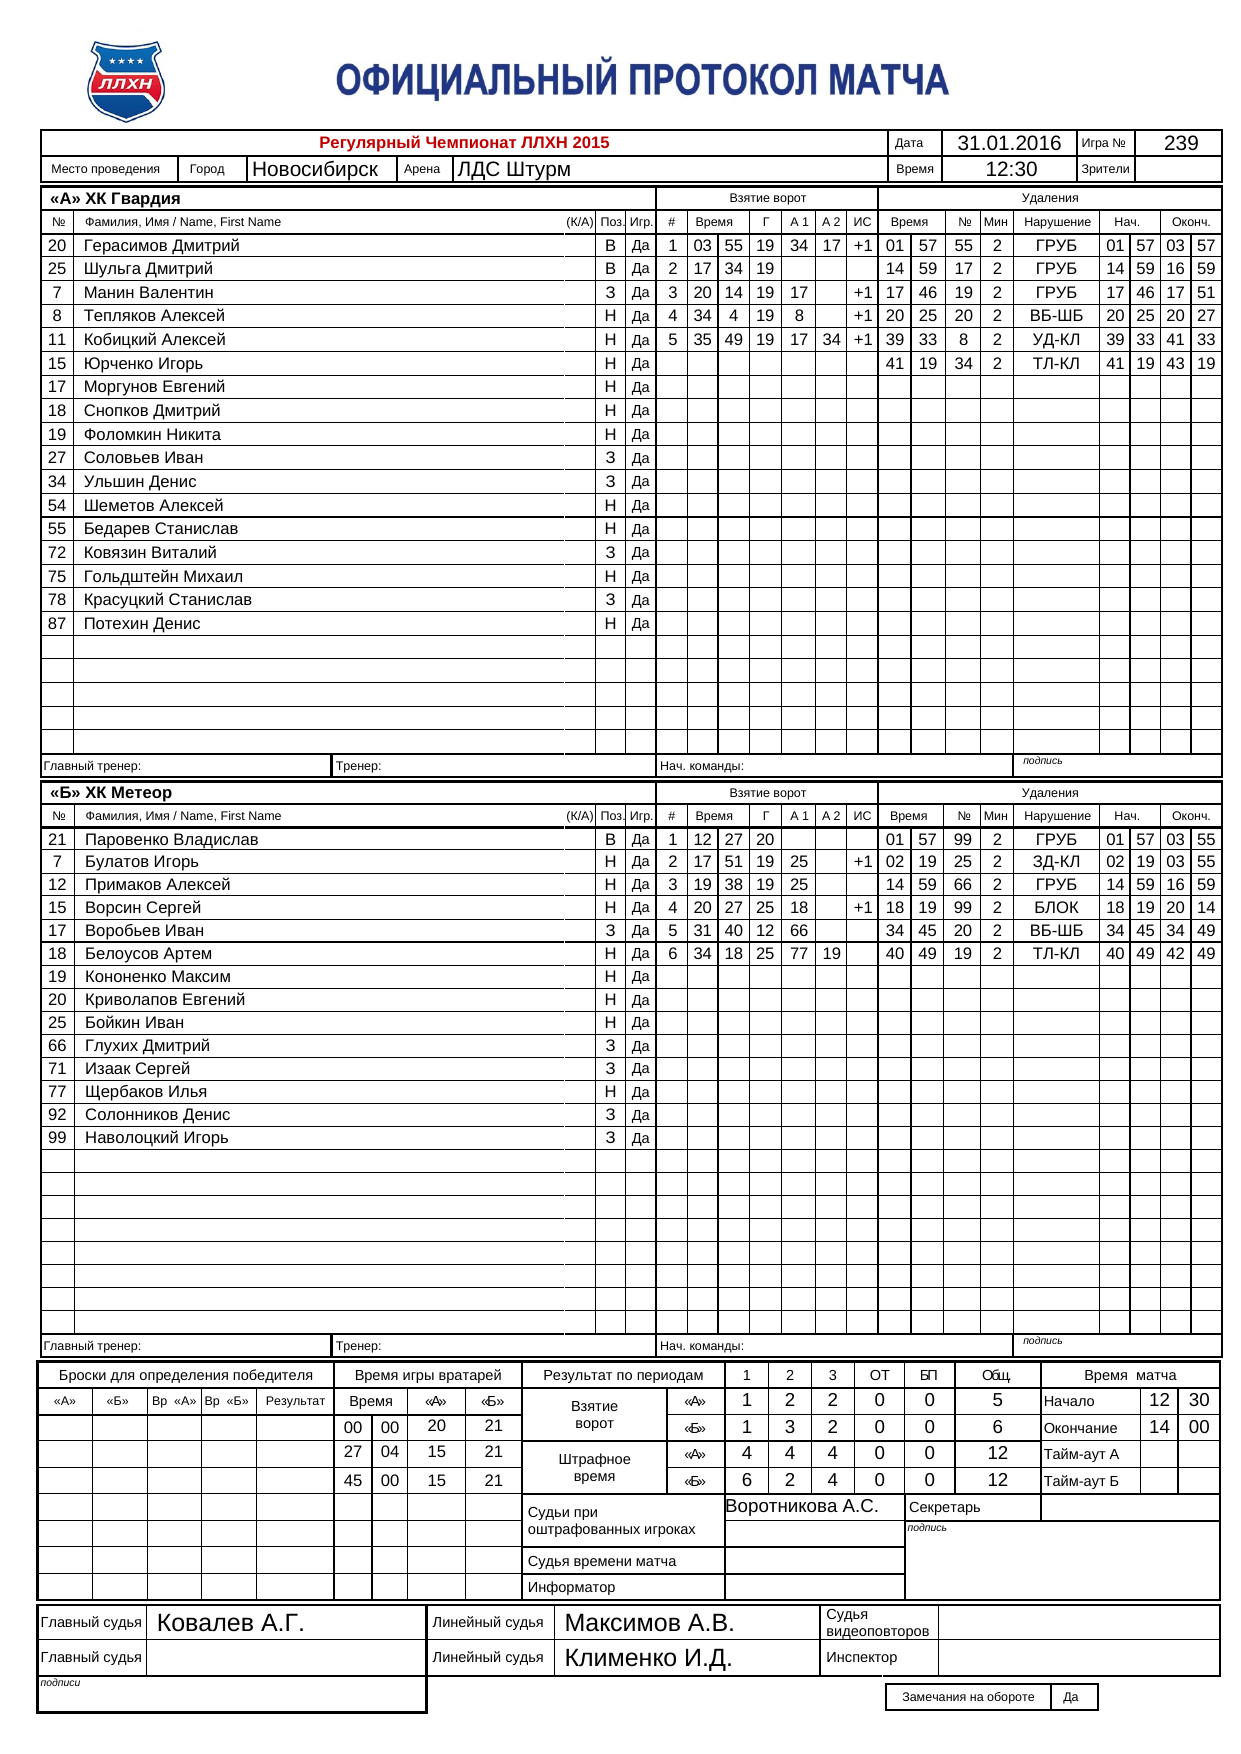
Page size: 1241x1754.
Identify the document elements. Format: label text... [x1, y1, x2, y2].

table_cell [657, 1242, 687, 1264]
table_cell [1161, 376, 1190, 398]
table_header Регулярный Чемпионат ЛЛХН 2015 [42, 131, 887, 155]
table_cell [1014, 494, 1099, 516]
table_cell [912, 1012, 943, 1033]
table_cell 19 [750, 281, 781, 303]
table_header 2 [769, 1363, 811, 1387]
table_cell 01 [879, 829, 910, 849]
table_cell [944, 1311, 980, 1333]
table_cell [688, 1242, 717, 1264]
table_cell [879, 565, 910, 587]
table_cell [816, 1035, 846, 1057]
table_cell Ульшин Денис [74, 470, 564, 493]
table_cell [565, 1173, 595, 1195]
table_cell [1192, 1265, 1221, 1287]
table_cell [946, 423, 980, 445]
table_cell ИС [847, 211, 877, 233]
table_cell Оконч. [1161, 211, 1221, 233]
table_header Замечания на обороте [887, 1685, 1050, 1709]
table_cell ГРУБ [1014, 281, 1099, 303]
table_cell [879, 1173, 910, 1195]
table_cell [816, 1288, 846, 1310]
table_cell «Б» [93, 1389, 147, 1413]
table_cell [816, 565, 846, 587]
table_cell [1100, 470, 1129, 493]
table_cell [1014, 1035, 1099, 1057]
table_cell [912, 1196, 943, 1218]
table_cell [944, 1196, 980, 1218]
table_cell 02 [1100, 850, 1129, 872]
table_cell [847, 352, 877, 374]
table_cell [750, 1219, 781, 1241]
table_cell [688, 565, 717, 587]
table_cell [782, 470, 815, 493]
table_cell [847, 636, 877, 658]
table_cell [257, 1547, 333, 1573]
table_cell 20 [688, 896, 717, 918]
table_cell [1131, 376, 1160, 398]
table_cell [1100, 707, 1129, 729]
table_cell [42, 1219, 74, 1241]
table_cell [847, 494, 877, 516]
table_cell [944, 1104, 980, 1126]
table_cell 33 [912, 328, 945, 351]
table_cell 2 [812, 1389, 854, 1413]
table_cell [981, 1012, 1013, 1033]
table_cell [750, 423, 781, 445]
table_cell 18 [1100, 896, 1129, 918]
table_cell [1161, 707, 1190, 729]
table_cell [944, 1058, 980, 1079]
table_cell [202, 1494, 256, 1520]
table_header 31.01.2016 [943, 131, 1076, 155]
table_cell Линейный судья [428, 1606, 554, 1639]
table_cell [879, 1288, 910, 1310]
table_cell 15 [408, 1468, 465, 1493]
table_cell [373, 1521, 407, 1546]
table_cell [782, 1127, 815, 1149]
table_cell З [596, 920, 625, 941]
table_cell [719, 1081, 749, 1103]
table_cell [944, 1242, 980, 1264]
table_cell [657, 494, 687, 516]
table_cell А 1 [782, 211, 815, 233]
table_cell [1131, 1265, 1160, 1287]
table_cell [750, 730, 781, 753]
table_cell [1192, 588, 1221, 611]
table_cell [782, 565, 815, 587]
table_cell [847, 1081, 877, 1103]
table_cell [657, 565, 687, 587]
table_cell Да [626, 399, 655, 422]
table_cell [912, 376, 945, 398]
table_cell [879, 1219, 910, 1241]
table_cell [944, 1081, 980, 1103]
table_cell 57 [912, 235, 945, 256]
table_cell +1 [847, 896, 877, 918]
table_cell [373, 1494, 407, 1520]
table_cell [944, 1012, 980, 1033]
table_cell «Б» [668, 1415, 724, 1440]
table_cell Г [750, 805, 781, 826]
table_cell [42, 1288, 74, 1310]
table_cell [626, 683, 655, 706]
table_cell [1014, 1081, 1099, 1103]
table_cell Паровенко Владислав [75, 829, 564, 849]
table_cell [626, 1173, 655, 1195]
table_cell Н [596, 1081, 625, 1103]
table_cell [1100, 565, 1129, 587]
table_cell [847, 541, 877, 564]
table_cell [879, 494, 910, 516]
table_cell [565, 352, 595, 374]
table_cell 19 [42, 423, 73, 445]
table_cell [946, 659, 980, 682]
table_cell Криволапов Евгений [75, 989, 564, 1011]
table_cell [1141, 1441, 1177, 1467]
table_cell Снопков Дмитрий [74, 399, 564, 422]
table_cell Воробьев Иван [75, 920, 564, 941]
table_cell ВБ-ШБ [1014, 305, 1099, 327]
table_cell [1100, 1265, 1129, 1287]
table_cell [657, 612, 687, 634]
table_cell [565, 636, 595, 658]
table_cell [1100, 1127, 1129, 1149]
table_cell [596, 1150, 625, 1172]
table_cell Белоусов Артем [75, 943, 564, 964]
table_cell [719, 707, 749, 729]
table_cell [847, 376, 877, 398]
table_cell [847, 966, 877, 987]
table_cell 19 [750, 305, 781, 327]
table_cell [912, 1150, 943, 1172]
table_header БП [905, 1363, 954, 1387]
table_cell Клименко И.Д. [555, 1640, 819, 1675]
table_cell Нарушение [1014, 211, 1099, 233]
table_cell [726, 1548, 904, 1573]
table_cell 2 [981, 874, 1013, 895]
table_cell [565, 874, 595, 895]
table_cell 34 [1161, 920, 1190, 941]
table_cell [981, 966, 1013, 987]
table_cell [981, 470, 1013, 493]
table_cell Фамилия, Имя / Name, First Name [74, 211, 565, 233]
table_cell [688, 989, 717, 1011]
table_cell [847, 874, 877, 895]
table_header Общ. [956, 1363, 1040, 1387]
table_cell [688, 1035, 717, 1057]
table_cell [750, 1196, 781, 1218]
table_cell [1161, 1104, 1190, 1126]
table_cell [39, 1547, 92, 1573]
table_cell Время [879, 805, 943, 826]
table_cell 0 [855, 1415, 904, 1440]
table_cell [912, 1035, 943, 1057]
table_cell ГРУБ [1014, 235, 1099, 256]
table_cell [1192, 1058, 1221, 1079]
table_cell [1100, 966, 1129, 987]
table_cell [1014, 659, 1099, 682]
table_cell [981, 399, 1013, 422]
table_cell [750, 1035, 781, 1057]
table_cell 21 [42, 829, 74, 849]
table_cell [782, 1219, 815, 1241]
table_cell Да [626, 1035, 655, 1057]
table_cell В [596, 829, 625, 849]
table_cell Город [179, 157, 246, 181]
table_cell [1014, 1288, 1099, 1310]
table_cell [657, 989, 687, 1011]
table_cell 25 [42, 1012, 74, 1033]
table_cell 18 [719, 943, 749, 964]
table_cell 25 [750, 943, 781, 964]
table_cell 8 [946, 328, 980, 351]
table_cell 17 [688, 850, 717, 872]
table_cell [912, 659, 945, 682]
table_cell 3 [769, 1415, 811, 1440]
table_cell 33 [1192, 328, 1221, 351]
table_cell Да [626, 1104, 655, 1126]
table_cell [750, 1081, 781, 1103]
table_cell Да [626, 896, 655, 918]
table_cell Максимов А.В. [555, 1606, 819, 1639]
table_cell [335, 1547, 371, 1573]
table_cell [688, 1265, 717, 1287]
table_cell [657, 1081, 687, 1103]
table_cell [565, 1196, 595, 1218]
table_cell [719, 352, 749, 374]
table_cell [75, 1288, 564, 1310]
table_cell [750, 565, 781, 587]
table_cell 19 [1131, 850, 1160, 872]
table_cell [565, 257, 595, 280]
table_cell [688, 399, 717, 422]
table_cell [565, 541, 595, 564]
table_cell [944, 1173, 980, 1195]
table_cell 7 [42, 850, 74, 872]
table_cell [657, 1288, 687, 1310]
table_cell 4 [719, 305, 749, 327]
table_cell [782, 588, 815, 611]
table_cell [408, 1574, 465, 1599]
table_cell [1014, 1196, 1099, 1218]
table_cell [1131, 1058, 1160, 1079]
table_cell [879, 683, 910, 706]
table_cell [1179, 1468, 1219, 1493]
table_cell [1192, 541, 1221, 564]
table_cell Г [750, 211, 781, 233]
table_cell 31 [688, 920, 717, 941]
table_cell 19 [688, 874, 717, 895]
table_cell Юрченко Игорь [74, 352, 564, 374]
table_cell Бедарев Станислав [74, 518, 564, 540]
table_cell Н [596, 989, 625, 1011]
table_cell [1161, 1196, 1190, 1218]
table_cell 19 [42, 966, 74, 987]
table_cell [565, 683, 595, 706]
table_cell [879, 730, 910, 753]
table_cell [1014, 376, 1099, 398]
table_cell [847, 920, 877, 941]
table_cell 12 [750, 920, 781, 941]
table_cell [782, 352, 815, 374]
table_cell [1100, 1196, 1129, 1218]
table_cell Соловьев Иван [74, 446, 564, 469]
table_cell [1100, 1150, 1129, 1172]
table_cell 2 [812, 1415, 854, 1440]
table_cell [565, 235, 595, 256]
table_cell [912, 588, 945, 611]
table_cell «А» [668, 1389, 724, 1413]
table_cell [1192, 565, 1221, 587]
table_cell 6 [657, 943, 687, 964]
table_cell [42, 659, 73, 682]
table_cell Вр «Б» [202, 1389, 256, 1413]
table_cell 4 [812, 1468, 854, 1493]
table_cell [726, 1521, 904, 1546]
table_cell [626, 659, 655, 682]
table_cell [1131, 1012, 1160, 1033]
table_cell 42 [1161, 943, 1190, 964]
table_cell [981, 1219, 1013, 1241]
table_cell [879, 1127, 910, 1149]
table_cell [879, 470, 910, 493]
table_cell [879, 707, 910, 729]
table_cell [688, 1173, 717, 1195]
table_cell 18 [879, 896, 910, 918]
table_cell Гольдштейн Михаил [74, 565, 564, 587]
table_cell [1192, 1173, 1221, 1195]
table_cell [74, 683, 564, 706]
table_cell [750, 588, 781, 611]
table_cell [408, 1547, 465, 1573]
table_cell [719, 1035, 749, 1057]
table_cell [879, 1104, 910, 1126]
table_cell [782, 446, 815, 469]
table_cell [719, 1104, 749, 1126]
table_cell Да [626, 423, 655, 445]
table_cell Да [626, 1127, 655, 1149]
table_cell [816, 829, 846, 849]
table_cell [981, 1173, 1013, 1195]
table_cell ВБ-ШБ [1014, 920, 1099, 941]
table_cell [39, 1574, 92, 1599]
table_cell 14 [1141, 1415, 1177, 1440]
table_cell [1100, 989, 1129, 1011]
table_cell [657, 1127, 687, 1149]
table_cell [74, 636, 564, 658]
table_cell [1014, 399, 1099, 422]
table_cell [782, 1173, 815, 1195]
table_cell 03 [1161, 235, 1190, 256]
table_cell [39, 1416, 92, 1440]
table_cell Потехин Денис [74, 612, 564, 634]
table_cell [1100, 659, 1129, 682]
table_cell [981, 588, 1013, 611]
table_cell [565, 1150, 595, 1172]
table_cell Да [626, 281, 655, 303]
table_cell [565, 612, 595, 634]
table_cell [657, 518, 687, 540]
table_cell [879, 423, 910, 445]
table_cell [816, 1127, 846, 1149]
table_cell Поз. [596, 805, 625, 826]
table_cell 02 [879, 850, 910, 872]
table_cell 4 [769, 1442, 811, 1467]
table_cell Наволоцкий Игорь [75, 1127, 564, 1149]
table_cell [1100, 1288, 1129, 1310]
table_cell [847, 1265, 877, 1287]
table_cell [847, 943, 877, 964]
table_cell [626, 1219, 655, 1241]
table_cell [93, 1521, 147, 1546]
table_cell подпись [1014, 755, 1221, 776]
table_cell [1100, 494, 1129, 516]
table_cell [408, 1494, 465, 1520]
table_cell [1131, 966, 1160, 987]
table_cell [202, 1441, 256, 1467]
table_cell [1131, 1150, 1160, 1172]
table_cell [782, 1288, 815, 1310]
table_cell 2 [981, 305, 1013, 327]
table_cell [202, 1416, 256, 1440]
table_cell [1161, 1035, 1190, 1057]
table_cell [257, 1494, 333, 1520]
table_cell [847, 1035, 877, 1057]
table_cell [596, 1311, 625, 1333]
table_cell [719, 1127, 749, 1149]
table_cell [1014, 565, 1099, 587]
table_cell [42, 707, 73, 729]
table_cell [1161, 966, 1190, 987]
table_cell 17 [1100, 281, 1129, 303]
table_cell [782, 612, 815, 634]
table_cell [944, 1288, 980, 1310]
table_cell [946, 612, 980, 634]
table_cell 34 [719, 257, 749, 280]
table_cell [782, 423, 815, 445]
table_cell 77 [782, 943, 815, 964]
table_cell З [596, 1058, 625, 1079]
table_cell [879, 1058, 910, 1079]
table_cell 21 [466, 1416, 521, 1440]
table_cell [782, 494, 815, 516]
table_cell [750, 376, 781, 398]
table_cell [946, 376, 980, 398]
table_cell [750, 1311, 781, 1333]
table_cell # [657, 805, 687, 826]
table_cell [1192, 1104, 1221, 1126]
table_cell [847, 423, 877, 445]
table_cell [1131, 659, 1160, 682]
table_cell Н [596, 874, 625, 895]
table_cell 2 [981, 896, 1013, 918]
table_cell 99 [42, 1127, 74, 1149]
table_cell [750, 1265, 781, 1287]
table_cell [657, 1219, 687, 1241]
table_cell 1 [726, 1389, 768, 1413]
table_cell 59 [1192, 257, 1221, 280]
table_cell [719, 1150, 749, 1172]
table_cell Н [596, 565, 625, 587]
table_cell [726, 1575, 904, 1599]
table_cell [912, 399, 945, 422]
table_header «Б» ХК Метеор [42, 783, 655, 803]
table_cell 25 [782, 850, 815, 872]
table_cell 55 [1192, 829, 1221, 849]
table_cell [816, 446, 846, 469]
table_header Взятие ворот [657, 188, 877, 209]
table_cell [719, 683, 749, 706]
table_cell 0 [905, 1389, 954, 1413]
table_cell [879, 1265, 910, 1287]
table_cell 5 [956, 1389, 1040, 1413]
table_cell [657, 683, 687, 706]
table_cell З [596, 588, 625, 611]
table_cell [657, 1150, 687, 1172]
table_cell А 1 [782, 805, 815, 826]
table_cell 2 [981, 850, 1013, 872]
table_cell 41 [879, 352, 910, 374]
table_cell [688, 659, 717, 682]
table_cell 2 [981, 829, 1013, 849]
table_cell [93, 1468, 147, 1493]
table_cell [816, 541, 846, 564]
table_cell 34 [688, 305, 717, 327]
table_cell Главный судья [39, 1606, 146, 1639]
table_cell Главный судья [39, 1640, 146, 1675]
table_cell [816, 730, 846, 753]
table_cell 0 [905, 1415, 954, 1440]
table_cell Да [626, 470, 655, 493]
table_cell (К/А) [565, 805, 595, 826]
table_cell [408, 1521, 465, 1546]
table_cell № [42, 805, 74, 826]
table_cell [912, 423, 945, 445]
table_cell [946, 636, 980, 658]
table_cell [1100, 518, 1129, 540]
table_cell 39 [879, 328, 910, 351]
table_cell 19 [912, 896, 943, 918]
table_cell Да [626, 612, 655, 634]
table_cell [782, 399, 815, 422]
table_cell [657, 730, 687, 753]
table_cell [1161, 1173, 1190, 1195]
table_cell [565, 1012, 595, 1033]
table_cell [657, 636, 687, 658]
table_cell [719, 423, 749, 445]
table_header Время игры вратарей [335, 1363, 521, 1387]
table_cell [335, 1494, 371, 1520]
table_cell 2 [981, 235, 1013, 256]
table_cell [1192, 446, 1221, 469]
table_cell [750, 470, 781, 493]
table_cell 51 [1192, 281, 1221, 303]
table_cell [847, 659, 877, 682]
table_cell [847, 1196, 877, 1218]
table_cell [1192, 1288, 1221, 1310]
table_cell [782, 966, 815, 987]
table_cell [688, 730, 717, 753]
table_cell [1014, 1173, 1099, 1195]
table_cell Время [335, 1389, 407, 1413]
table_cell «Б » [466, 1389, 521, 1413]
table_cell З [596, 1127, 625, 1149]
table_cell [912, 541, 945, 564]
table_cell [148, 1494, 201, 1520]
table_cell 18 [782, 896, 815, 918]
table_cell [816, 518, 846, 540]
table_cell Н [596, 850, 625, 872]
table_cell [1131, 470, 1160, 493]
table_cell [565, 399, 595, 422]
table_cell [750, 1173, 781, 1195]
table_cell 0 [905, 1468, 954, 1493]
table_cell [1014, 1104, 1099, 1126]
table_cell 46 [1131, 281, 1160, 303]
table_cell Новосибирск [248, 157, 396, 181]
table_cell 99 [944, 829, 980, 849]
table_cell ТЛ-КЛ [1014, 943, 1099, 964]
table_header Броски для определения победителя [39, 1363, 333, 1387]
table_cell Тренер: [333, 1335, 655, 1356]
table_cell [816, 1242, 846, 1264]
table_cell [1014, 1311, 1099, 1333]
table_cell [1100, 1104, 1129, 1126]
table_cell [148, 1416, 201, 1440]
table_cell 57 [1131, 235, 1160, 256]
table_cell Время [688, 211, 749, 233]
table_cell [816, 257, 846, 280]
table_cell [657, 446, 687, 469]
table_cell 21 [466, 1468, 521, 1493]
table_cell [1014, 1265, 1099, 1287]
table_cell [1100, 1173, 1129, 1195]
table_cell Тепляков Алексей [74, 305, 564, 327]
table_cell [565, 470, 595, 493]
table_cell [257, 1468, 333, 1493]
table_cell [688, 1081, 717, 1103]
table_cell Воротникова А.С. [726, 1495, 904, 1520]
table_cell Да [626, 850, 655, 872]
table_cell [782, 1196, 815, 1218]
table_cell [1161, 423, 1190, 445]
table_cell Н [596, 896, 625, 918]
table_cell [148, 1468, 201, 1493]
table_cell [847, 1012, 877, 1033]
table_cell [750, 494, 781, 516]
table_cell [1131, 989, 1160, 1011]
table_cell [688, 1311, 717, 1333]
table_cell [816, 1173, 846, 1195]
table_cell В [596, 235, 625, 256]
table_cell Да [626, 541, 655, 564]
table_cell 2 [981, 920, 1013, 941]
table_cell [1100, 612, 1129, 634]
table_cell 8 [42, 305, 73, 327]
table_cell [750, 518, 781, 540]
table_cell [39, 1468, 92, 1493]
table_cell подпись [1014, 1335, 1221, 1356]
table_cell [565, 518, 595, 540]
table_cell [596, 1265, 625, 1287]
table_cell [565, 1288, 595, 1310]
table_cell [657, 541, 687, 564]
table_cell [373, 1574, 407, 1599]
table_cell 20 [688, 281, 717, 303]
table_cell Судьи при оштрафованных игроках [523, 1495, 724, 1546]
table_cell [912, 989, 943, 1011]
table_cell [565, 1081, 595, 1103]
table_cell [816, 1196, 846, 1218]
table_cell [847, 989, 877, 1011]
table_cell +1 [847, 328, 877, 351]
table_cell [719, 541, 749, 564]
table_cell [782, 541, 815, 564]
table_cell [750, 541, 781, 564]
table_cell [944, 989, 980, 1011]
table_cell [816, 850, 846, 872]
table_cell [816, 989, 846, 1011]
table_cell [782, 989, 815, 1011]
table_cell [719, 1173, 749, 1195]
table_cell [912, 1173, 943, 1195]
table_cell 38 [719, 874, 749, 895]
table_cell Да [626, 446, 655, 469]
table_cell 17 [879, 281, 910, 303]
table_cell [946, 518, 980, 540]
table_cell [946, 707, 980, 729]
table_cell [944, 1219, 980, 1241]
table_cell 15 [408, 1441, 465, 1467]
table_cell [657, 376, 687, 398]
table_cell Н [596, 518, 625, 540]
table_cell 46 [912, 281, 945, 303]
table_cell 4 [657, 305, 687, 327]
table_cell 3 [657, 874, 687, 895]
table_cell [657, 399, 687, 422]
table_cell [1131, 636, 1160, 658]
table_cell [782, 376, 815, 398]
table_cell [719, 1012, 749, 1033]
table_cell [946, 541, 980, 564]
table_cell [912, 1265, 943, 1287]
table_cell 55 [1192, 850, 1221, 872]
table_cell З [596, 470, 625, 493]
table_cell 19 [946, 281, 980, 303]
table_cell [1131, 1104, 1160, 1126]
table_cell [688, 423, 717, 445]
table_cell [565, 920, 595, 941]
table_header Дата [889, 131, 941, 155]
table_cell 0 [855, 1442, 904, 1467]
table_cell [1014, 1219, 1099, 1241]
table_cell [782, 1058, 815, 1079]
table_header 1 [726, 1363, 768, 1387]
table_cell [1100, 1035, 1129, 1057]
table_cell Н [596, 494, 625, 516]
table_cell [1192, 423, 1221, 445]
table_cell 25 [782, 874, 815, 895]
table_cell [1100, 1012, 1129, 1033]
table_cell 20 [944, 920, 980, 941]
table_cell [257, 1574, 333, 1599]
table_cell 4 [812, 1442, 854, 1467]
table_cell [816, 423, 846, 445]
table_cell [596, 1173, 625, 1195]
table_cell Моргунов Евгений [74, 376, 564, 398]
table_cell [912, 966, 943, 987]
table_cell [719, 588, 749, 611]
table_cell 1 [657, 829, 687, 849]
table_cell Нач. [1100, 211, 1160, 233]
table_cell [1014, 707, 1099, 729]
table_cell [719, 1058, 749, 1079]
table_cell Судья видеоповторов [821, 1606, 938, 1639]
table_cell [596, 636, 625, 658]
table_cell Нарушение [1014, 805, 1099, 826]
table_cell [626, 1311, 655, 1333]
table_cell [1131, 1242, 1160, 1264]
table_cell [688, 1127, 717, 1149]
table_cell 99 [944, 896, 980, 918]
table_cell 77 [42, 1081, 74, 1103]
table_cell [1131, 612, 1160, 634]
table_cell [782, 518, 815, 540]
table_cell [1192, 494, 1221, 516]
table_cell [816, 1265, 846, 1287]
table_cell Результат [257, 1389, 333, 1413]
table_cell [39, 1441, 92, 1467]
table_cell [750, 707, 781, 729]
table_cell А 2 [816, 805, 846, 826]
table_cell +1 [847, 305, 877, 327]
table_cell [981, 1058, 1013, 1079]
table_cell [719, 494, 749, 516]
table_cell 34 [42, 470, 73, 493]
table_cell 55 [42, 518, 73, 540]
table_cell [816, 399, 846, 422]
table_cell 20 [879, 305, 910, 327]
table_cell [565, 588, 595, 611]
table_cell [565, 446, 595, 469]
table_cell [688, 446, 717, 469]
table_cell [688, 494, 717, 516]
table_cell 25 [912, 305, 945, 327]
table_cell [565, 376, 595, 398]
table_cell [879, 1035, 910, 1057]
table_cell [93, 1441, 147, 1467]
table_cell [981, 1196, 1013, 1218]
table_cell [782, 1104, 815, 1126]
table_cell [75, 1196, 564, 1218]
table_cell [565, 896, 595, 918]
table_cell [1131, 707, 1160, 729]
table_cell [1161, 683, 1190, 706]
table_cell [565, 1035, 595, 1057]
table_cell Да [626, 494, 655, 516]
table_cell [816, 966, 846, 987]
table_cell Изаак Сергей [75, 1058, 564, 1079]
picture [5, 28, 1179, 129]
table_cell 49 [719, 328, 749, 351]
table_cell Нач. [1100, 805, 1160, 826]
table_cell [1100, 423, 1129, 445]
table_cell [1161, 730, 1190, 753]
table_cell [466, 1521, 521, 1546]
table_cell 01 [1100, 829, 1129, 849]
table_cell 51 [719, 850, 749, 872]
table_cell [1192, 1242, 1221, 1264]
table_cell 57 [1131, 829, 1160, 849]
table_cell 04 [373, 1441, 407, 1467]
table_cell [688, 588, 717, 611]
table_cell [42, 1196, 74, 1218]
table_cell [782, 1265, 815, 1287]
table_header 3 [812, 1363, 854, 1387]
table_cell [912, 683, 945, 706]
table_cell [596, 1196, 625, 1218]
table_cell [816, 920, 846, 941]
table_cell +1 [847, 235, 877, 256]
table_cell [816, 659, 846, 682]
table_cell [466, 1547, 521, 1573]
table_cell Время [688, 805, 749, 826]
table_cell [688, 541, 717, 564]
table_cell [148, 1547, 201, 1573]
table_cell 87 [42, 612, 73, 634]
table_cell Да [626, 943, 655, 964]
table_cell [912, 446, 945, 469]
table_cell [626, 1288, 655, 1310]
table_cell 57 [1192, 235, 1221, 256]
table_cell 14 [1100, 874, 1129, 895]
table_cell Н [596, 352, 625, 374]
table_cell [981, 494, 1013, 516]
table_cell [657, 470, 687, 493]
table_cell 19 [816, 943, 846, 964]
table_cell [688, 1288, 717, 1310]
table_cell [1136, 157, 1221, 181]
table_cell [816, 281, 846, 303]
table_cell Да [626, 1081, 655, 1103]
table_cell [782, 1081, 815, 1103]
table_cell Ковязин Виталий [74, 541, 564, 564]
table_cell [782, 1035, 815, 1057]
table_cell [1131, 1219, 1160, 1241]
table_cell [1192, 1219, 1221, 1241]
table_cell [879, 659, 910, 682]
table_cell 17 [688, 257, 717, 280]
table_cell [912, 1219, 943, 1241]
table_cell Шульга Дмитрий [74, 257, 564, 280]
table_cell 17 [816, 235, 846, 256]
table_cell 45 [1131, 920, 1160, 941]
table_cell [1161, 518, 1190, 540]
table_cell [750, 1150, 781, 1172]
table_cell 43 [1161, 352, 1190, 374]
table_cell 12 [42, 874, 74, 895]
table_cell 12 [956, 1442, 1040, 1467]
table_cell [879, 518, 910, 540]
table_cell [847, 565, 877, 587]
table_cell [847, 518, 877, 540]
table_cell 33 [1131, 328, 1160, 351]
table_cell [719, 446, 749, 469]
table_cell Арена [398, 157, 452, 181]
table_cell [912, 1288, 943, 1310]
table_cell Время [879, 211, 945, 233]
table_cell 27 [1192, 305, 1221, 327]
table_cell [335, 1521, 371, 1546]
table_cell 19 [912, 352, 945, 374]
table_cell [565, 1127, 595, 1149]
table_cell 19 [912, 850, 943, 872]
table_cell 59 [1192, 874, 1221, 895]
table_cell 21 [466, 1441, 521, 1467]
table_cell [1014, 1150, 1099, 1172]
table_cell 27 [719, 896, 749, 918]
table_cell [626, 1242, 655, 1264]
table_cell [750, 1127, 781, 1149]
table_cell [981, 730, 1013, 753]
table_cell [1131, 1081, 1160, 1103]
table_cell [257, 1521, 333, 1546]
table_cell Нач. команды: [657, 1335, 1012, 1356]
table_header Взятие ворот [657, 783, 877, 803]
table_cell 66 [944, 874, 980, 895]
table_cell 20 [42, 989, 74, 1011]
table_cell [1192, 989, 1221, 1011]
table_cell 78 [42, 588, 73, 611]
table_cell [981, 541, 1013, 564]
table_cell [847, 470, 877, 493]
table_cell [879, 446, 910, 469]
table_cell Тайм-аут А [1042, 1441, 1140, 1467]
table_cell ЗД-КЛ [1014, 850, 1099, 872]
table_cell 0 [855, 1468, 904, 1493]
table_cell [879, 588, 910, 611]
table_cell [688, 966, 717, 987]
table_cell 17 [782, 281, 815, 303]
table_cell (К/А) [565, 211, 595, 233]
table_cell [912, 494, 945, 516]
table_cell 19 [1131, 352, 1160, 374]
table_cell [816, 1311, 846, 1333]
table_cell 59 [1131, 257, 1160, 280]
table_cell 17 [782, 328, 815, 351]
table_cell [750, 352, 781, 374]
table_cell [981, 1081, 1013, 1103]
table_cell [782, 1242, 815, 1264]
table_cell [688, 1196, 717, 1218]
table_cell [1131, 1288, 1160, 1310]
table_cell [202, 1468, 256, 1493]
table_cell Н [596, 612, 625, 634]
table_cell [981, 636, 1013, 658]
table_cell 03 [1161, 850, 1190, 872]
table_cell [981, 683, 1013, 706]
table_cell [816, 707, 846, 729]
table_cell 12:30 [943, 157, 1076, 181]
table_cell 49 [1192, 920, 1221, 941]
table_cell Глухих Дмитрий [75, 1035, 564, 1057]
table_cell 2 [981, 943, 1013, 964]
table_cell Да [626, 920, 655, 941]
table_cell Да [626, 874, 655, 895]
table_cell [1192, 612, 1221, 634]
table_cell [1100, 1219, 1129, 1241]
table_cell 12 [956, 1468, 1040, 1493]
table_cell 17 [1161, 281, 1190, 303]
table_cell 16 [1161, 257, 1190, 280]
table_cell 41 [1100, 352, 1129, 374]
table_cell [1161, 1219, 1190, 1241]
table_cell [946, 588, 980, 611]
table_cell [1161, 1288, 1190, 1310]
table_cell З [596, 446, 625, 469]
table_cell [1131, 565, 1160, 587]
table_cell Кононенко Максим [75, 966, 564, 987]
table_cell [257, 1441, 333, 1467]
table_cell [75, 1219, 564, 1241]
table_cell [565, 305, 595, 327]
table_header Да [1052, 1685, 1097, 1709]
table_cell [1161, 1265, 1190, 1287]
table_cell [981, 1311, 1013, 1333]
table_cell 59 [912, 257, 945, 280]
table_cell [719, 1265, 749, 1287]
table_cell [1192, 1127, 1221, 1149]
table_cell Взятие ворот [523, 1389, 666, 1440]
table_cell [1100, 376, 1129, 398]
table_cell [1131, 683, 1160, 706]
table_cell [782, 707, 815, 729]
table_cell 20 [750, 829, 781, 849]
table_cell [750, 636, 781, 658]
table_cell [93, 1416, 147, 1440]
table_cell [688, 636, 717, 658]
table_cell ГРУБ [1014, 874, 1099, 895]
table_cell [1131, 730, 1160, 753]
table_cell Поз. [596, 211, 625, 233]
table_cell 49 [1131, 943, 1160, 964]
table_cell 27 [42, 446, 73, 469]
table_cell [1161, 636, 1190, 658]
table_cell Да [626, 518, 655, 540]
table_cell [1131, 518, 1160, 540]
table_cell 14 [719, 281, 749, 303]
table_cell [565, 850, 595, 872]
table_cell [657, 1311, 687, 1333]
table_cell З [596, 281, 625, 303]
table_cell [719, 1311, 749, 1333]
table_cell Н [596, 943, 625, 964]
table_cell 34 [1100, 920, 1129, 941]
table_cell [75, 1311, 564, 1333]
table_cell [565, 1242, 595, 1264]
table_cell [626, 1150, 655, 1172]
table_cell 40 [719, 920, 749, 941]
table_cell Шеметов Алексей [74, 494, 564, 516]
table_cell [847, 1058, 877, 1079]
table_cell 2 [981, 328, 1013, 351]
table_cell [39, 1494, 92, 1520]
table_cell Ковалев А.Г. [147, 1606, 425, 1639]
table_cell Мин [981, 211, 1013, 233]
table_cell [847, 1150, 877, 1172]
table_cell [1161, 1311, 1190, 1333]
table_cell [946, 446, 980, 469]
table_cell [596, 1288, 625, 1310]
table_cell [75, 1265, 564, 1287]
table_cell [657, 423, 687, 445]
table_cell [981, 1242, 1013, 1264]
table_cell [626, 730, 655, 753]
table_cell [816, 305, 846, 327]
table_cell 45 [912, 920, 943, 941]
table_cell [847, 257, 877, 280]
table_cell [565, 281, 595, 303]
table_cell 20 [1161, 896, 1190, 918]
table_cell 2 [657, 257, 687, 280]
table_cell [816, 1012, 846, 1033]
table_cell [847, 1104, 877, 1126]
table_cell [202, 1547, 256, 1573]
table_cell [1179, 1441, 1219, 1467]
table_header Игра № [1078, 131, 1134, 155]
table_cell 2 [769, 1389, 811, 1413]
table_cell [39, 1521, 92, 1546]
table_cell 27 [335, 1441, 371, 1467]
table_cell [1141, 1468, 1177, 1493]
table_cell Линейный судья [428, 1640, 554, 1675]
table_cell [1014, 518, 1099, 540]
table_cell [719, 518, 749, 540]
table_cell [883, 1677, 1220, 1681]
table_cell ЛДС Штурм [454, 157, 887, 181]
table_cell Окончание [1042, 1415, 1140, 1440]
table_cell [981, 659, 1013, 682]
table_cell [1192, 707, 1221, 729]
table_cell [981, 612, 1013, 634]
table_cell [750, 399, 781, 422]
table_cell 27 [719, 829, 749, 849]
table_cell Фамилия, Имя / Name, First Name [75, 805, 565, 826]
table_cell [782, 1012, 815, 1033]
table_cell Ворсин Сергей [75, 896, 564, 918]
table_cell [981, 1035, 1013, 1057]
table_cell Да [626, 565, 655, 587]
table_cell [719, 659, 749, 682]
table_cell [1192, 1311, 1221, 1333]
table_cell [939, 1640, 1219, 1675]
table_cell 59 [912, 874, 943, 895]
table_cell Да [626, 305, 655, 327]
table_cell [596, 683, 625, 706]
table_cell Кобицкий Алексей [74, 328, 564, 351]
table_cell 72 [42, 541, 73, 564]
table_cell [750, 683, 781, 706]
table_cell [719, 612, 749, 634]
table_cell [1192, 966, 1221, 987]
table_cell [565, 943, 595, 964]
table_cell [816, 352, 846, 374]
table_cell Булатов Игорь [75, 850, 564, 872]
table_cell [946, 494, 980, 516]
table_cell 6 [726, 1468, 768, 1493]
table_cell [688, 1104, 717, 1126]
table_cell 34 [782, 235, 815, 256]
table_cell ГРУБ [1014, 829, 1099, 849]
table_cell Н [596, 1012, 625, 1033]
table_cell [816, 874, 846, 895]
table_cell Судья времени матча [523, 1548, 724, 1573]
table_cell 16 [1161, 874, 1190, 895]
table_cell [74, 659, 564, 682]
table_cell 17 [42, 920, 74, 941]
table_cell Да [626, 989, 655, 1011]
table_cell 8 [782, 305, 815, 327]
table_cell Н [596, 966, 625, 987]
table_cell [565, 730, 595, 753]
table_cell [847, 1311, 877, 1333]
table_cell 34 [879, 920, 910, 941]
table_cell [847, 399, 877, 422]
table_cell [565, 328, 595, 351]
table_cell 49 [1192, 943, 1221, 964]
table_cell 57 [912, 829, 943, 849]
table_cell В [596, 257, 625, 280]
table_cell [879, 1196, 910, 1218]
table_cell [42, 1173, 74, 1195]
table_cell 12 [1141, 1389, 1177, 1413]
table_cell Да [626, 829, 655, 849]
table_cell [782, 730, 815, 753]
table_cell [719, 376, 749, 398]
table_cell 00 [1179, 1415, 1219, 1440]
table_cell [565, 659, 595, 682]
table_cell [981, 1104, 1013, 1126]
table_cell [1192, 636, 1221, 658]
table_cell [1100, 1242, 1129, 1264]
table_cell 0 [855, 1389, 904, 1413]
table_cell [1161, 1127, 1190, 1149]
table_cell [981, 989, 1013, 1011]
table_cell [1131, 588, 1160, 611]
table_cell [879, 989, 910, 1011]
table_cell [1192, 683, 1221, 706]
table_cell Щербаков Илья [75, 1081, 564, 1103]
table_cell [946, 730, 980, 753]
table_cell [657, 1012, 687, 1033]
table_cell [688, 352, 717, 374]
table_cell [42, 1150, 74, 1172]
table_cell Нач. команды: [657, 755, 1012, 776]
table_cell [719, 565, 749, 587]
table_cell 35 [688, 328, 717, 351]
table_cell Главный тренер: [42, 1335, 330, 1356]
table_cell [1014, 989, 1099, 1011]
table_cell Да [626, 235, 655, 256]
table_cell [847, 683, 877, 706]
table_cell [596, 1219, 625, 1241]
table_cell [719, 730, 749, 753]
table_cell Да [626, 352, 655, 374]
table_cell [939, 1606, 1219, 1639]
table_cell 7 [42, 281, 73, 303]
table_cell [816, 612, 846, 634]
table_cell 34 [946, 352, 980, 374]
table_cell Н [596, 423, 625, 445]
table_cell [912, 565, 945, 587]
table_cell [912, 1081, 943, 1103]
table_cell 20 [42, 235, 73, 256]
table_cell 4 [726, 1442, 768, 1467]
table_cell 15 [42, 352, 73, 374]
table_cell [148, 1574, 201, 1599]
table_cell [1131, 446, 1160, 469]
table_cell [912, 612, 945, 634]
table_cell 19 [944, 943, 980, 964]
table_cell [1192, 1012, 1221, 1033]
table_cell № [42, 211, 73, 233]
table_cell Да [626, 966, 655, 987]
table_cell Н [596, 399, 625, 422]
table_cell [944, 966, 980, 987]
table_cell [879, 612, 910, 634]
table_cell [750, 1242, 781, 1264]
table_cell [1100, 446, 1129, 469]
table_cell [847, 1288, 877, 1310]
table_cell [912, 1058, 943, 1079]
table_cell [1161, 446, 1190, 469]
table_cell 66 [42, 1035, 74, 1057]
table_cell [847, 1242, 877, 1264]
table_cell [74, 707, 564, 729]
table_cell Главный тренер: [42, 755, 330, 776]
table_cell 14 [879, 257, 910, 280]
table_cell [879, 966, 910, 987]
table_cell [1131, 399, 1160, 422]
table_cell [1192, 470, 1221, 493]
table_cell Да [626, 588, 655, 611]
table_cell [688, 707, 717, 729]
table_cell [879, 1311, 910, 1333]
table_cell [1014, 636, 1099, 658]
table_cell [782, 257, 815, 280]
table_cell [879, 1242, 910, 1264]
table_cell [946, 565, 980, 587]
table_cell 03 [688, 235, 717, 256]
table_cell Инспектор [821, 1640, 938, 1675]
table_cell [750, 446, 781, 469]
table_cell [257, 1416, 333, 1440]
table_cell [1014, 1012, 1099, 1033]
table_cell [596, 659, 625, 682]
table_cell [42, 636, 73, 658]
table_cell [565, 1058, 595, 1079]
table_cell 25 [1131, 305, 1160, 327]
table_cell [782, 1150, 815, 1172]
table_cell [719, 1196, 749, 1218]
table_cell [1192, 730, 1221, 753]
table_cell [879, 1081, 910, 1103]
table_cell ТЛ-КЛ [1014, 352, 1099, 374]
table_cell [1100, 1081, 1129, 1103]
table_cell [981, 376, 1013, 398]
table_cell [428, 1677, 882, 1711]
table_cell [1192, 376, 1221, 398]
table_cell [1161, 1242, 1190, 1264]
table_cell [782, 659, 815, 682]
table_cell 20 [1161, 305, 1190, 327]
table_cell 66 [782, 920, 815, 941]
table_cell [565, 989, 595, 1011]
table_cell [93, 1494, 147, 1520]
table_cell [1161, 494, 1190, 516]
table_cell Да [626, 1012, 655, 1033]
table_cell Н [596, 376, 625, 398]
table_cell [816, 470, 846, 493]
table_cell [944, 1150, 980, 1172]
table_cell 6 [956, 1415, 1040, 1440]
table_header 239 [1136, 131, 1221, 155]
table_cell [657, 588, 687, 611]
table_cell [688, 683, 717, 706]
table_cell 19 [750, 328, 781, 351]
table_cell 2 [981, 352, 1013, 374]
table_cell Игр. [626, 211, 655, 233]
table_cell [1161, 541, 1190, 564]
table_cell [1131, 1311, 1160, 1333]
table_cell [944, 1265, 980, 1287]
table_cell [750, 1012, 781, 1033]
table_cell [981, 1265, 1013, 1287]
table_cell [1014, 1127, 1099, 1149]
table_cell [946, 470, 980, 493]
table_cell Солонников Денис [75, 1104, 564, 1126]
table_cell [879, 376, 910, 398]
table_cell Герасимов Дмитрий [74, 235, 564, 256]
table_cell [816, 588, 846, 611]
table_cell Тайм-аут Б [1042, 1468, 1140, 1493]
table_cell [782, 636, 815, 658]
table_cell Время [889, 157, 941, 181]
table_cell [93, 1574, 147, 1599]
table_cell [879, 1150, 910, 1172]
table_header «А» ХК Гвардия [42, 188, 655, 209]
table_header Удаления [879, 188, 1221, 209]
table_cell [816, 494, 846, 516]
table_cell [981, 1150, 1013, 1172]
table_cell [1192, 659, 1221, 682]
table_cell [912, 1104, 943, 1126]
table_cell [847, 707, 877, 729]
table_cell [1100, 1311, 1129, 1333]
table_cell [1014, 446, 1099, 469]
table_cell [626, 707, 655, 729]
table_cell [596, 707, 625, 729]
table_cell [946, 399, 980, 422]
table_cell [912, 1242, 943, 1264]
table_cell [1131, 423, 1160, 445]
table_cell ИС [847, 805, 877, 826]
table_cell [688, 518, 717, 540]
table_cell [1100, 636, 1129, 658]
table_cell [75, 1242, 564, 1264]
table_cell [847, 612, 877, 634]
table_cell [565, 565, 595, 587]
table_cell [816, 896, 846, 918]
table_cell 75 [42, 565, 73, 587]
table_cell [1192, 1196, 1221, 1218]
table_cell Начало [1042, 1389, 1140, 1413]
table_cell 12 [688, 829, 717, 849]
table_cell [719, 1242, 749, 1264]
table_cell [565, 707, 595, 729]
table_cell [93, 1547, 147, 1573]
table_cell УД-КЛ [1014, 328, 1099, 351]
table_cell «Б» [668, 1468, 724, 1493]
table_cell [912, 1311, 943, 1333]
table_cell 14 [1192, 896, 1221, 918]
table_cell [981, 565, 1013, 587]
table_cell [1131, 1035, 1160, 1057]
table_cell [565, 829, 595, 849]
table_cell 19 [750, 850, 781, 872]
table_cell [1161, 470, 1190, 493]
table_cell [42, 1311, 74, 1333]
table_cell 40 [879, 943, 910, 964]
table_cell [1014, 612, 1099, 634]
table_cell [847, 1173, 877, 1195]
table_cell [879, 1012, 910, 1033]
table_cell [912, 707, 945, 729]
table_cell 19 [750, 235, 781, 256]
table_cell [1161, 1012, 1190, 1033]
table_cell [657, 352, 687, 374]
table_cell 20 [946, 305, 980, 327]
table_cell [1161, 1081, 1190, 1103]
table_cell [1100, 541, 1129, 564]
table_cell [1014, 423, 1099, 445]
table_cell 14 [1100, 257, 1129, 280]
table_cell [1161, 1150, 1190, 1172]
table_cell [750, 612, 781, 634]
table_cell 92 [42, 1104, 74, 1126]
table_cell [719, 636, 749, 658]
table_cell [626, 636, 655, 658]
table_cell [688, 376, 717, 398]
table_cell [1100, 588, 1129, 611]
table_cell «А» [39, 1389, 92, 1413]
table_cell [1192, 1035, 1221, 1057]
table_cell [981, 1288, 1013, 1310]
table_cell [657, 1035, 687, 1057]
table_cell 2 [981, 281, 1013, 303]
table_cell Мин [981, 805, 1013, 826]
table_cell подпись [906, 1522, 1219, 1599]
table_cell [75, 1173, 564, 1195]
table_cell 25 [750, 896, 781, 918]
table_cell [42, 683, 73, 706]
table_cell 20 [408, 1416, 465, 1440]
table_cell [42, 1242, 74, 1264]
table_cell [565, 1219, 595, 1241]
table_cell [1131, 541, 1160, 564]
table_cell [912, 1127, 943, 1149]
table_cell [565, 494, 595, 516]
table_cell Н [596, 305, 625, 327]
table_cell 1 [657, 235, 687, 256]
table_cell [847, 446, 877, 469]
table_cell 2 [981, 257, 1013, 280]
table_cell 59 [1131, 874, 1160, 895]
table_cell 5 [657, 328, 687, 351]
table_cell [847, 588, 877, 611]
table_cell [1014, 588, 1099, 611]
table_cell [1014, 730, 1099, 753]
table_cell +1 [847, 281, 877, 303]
table_cell [719, 1219, 749, 1241]
table_cell [944, 1035, 980, 1057]
table_cell [1161, 399, 1190, 422]
table_cell [912, 470, 945, 493]
table_cell [657, 659, 687, 682]
table_cell 55 [946, 235, 980, 256]
table_cell Фоломкин Никита [74, 423, 564, 445]
table_cell [626, 1196, 655, 1218]
table_cell Н [596, 328, 625, 351]
table_cell [147, 1640, 425, 1675]
table_cell 03 [1161, 829, 1190, 849]
table_cell Примаков Алексей [75, 874, 564, 895]
table_cell 34 [816, 328, 846, 351]
table_cell [981, 423, 1013, 445]
table_cell [750, 966, 781, 987]
table_cell Оконч. [1161, 805, 1221, 826]
table_cell [816, 1150, 846, 1172]
table_cell Место проведения [42, 157, 177, 181]
table_cell 55 [719, 235, 749, 256]
table_cell [688, 1219, 717, 1241]
table_cell [1131, 494, 1160, 516]
table_cell [1014, 683, 1099, 706]
table_cell [719, 989, 749, 1011]
table_cell [1100, 1058, 1129, 1079]
table_cell Вр «А» [148, 1389, 201, 1413]
table_cell 20 [1100, 305, 1129, 327]
table_cell [816, 1081, 846, 1103]
table_cell Тренер: [333, 755, 655, 776]
table_cell 71 [42, 1058, 74, 1079]
table_header ОТ [855, 1363, 904, 1387]
table_cell [912, 636, 945, 658]
table_cell 1 [726, 1415, 768, 1440]
table_cell [565, 1265, 595, 1287]
table_cell ГРУБ [1014, 257, 1099, 280]
table_cell [688, 612, 717, 634]
table_cell 11 [42, 328, 73, 351]
table_cell 45 [335, 1468, 371, 1493]
table_cell 2 [769, 1468, 811, 1493]
table_cell Штрафное время [523, 1442, 666, 1493]
table_cell [688, 1012, 717, 1033]
table_cell [657, 1104, 687, 1126]
table_cell # [657, 211, 687, 233]
table_cell [912, 518, 945, 540]
table_cell [879, 541, 910, 564]
table_cell Зрители [1078, 157, 1134, 181]
table_cell 30 [1179, 1389, 1219, 1413]
table_header Время матча [1042, 1363, 1219, 1387]
table_cell [1161, 1058, 1190, 1079]
table_cell [657, 1173, 687, 1195]
table_cell [657, 707, 687, 729]
table_cell [1131, 1127, 1160, 1149]
table_cell [1100, 730, 1129, 753]
table_cell [1161, 612, 1190, 634]
table_cell [782, 683, 815, 706]
table_cell [1100, 683, 1129, 706]
table_cell [1192, 518, 1221, 540]
table_cell 14 [879, 874, 910, 895]
table_cell 49 [912, 943, 943, 964]
table_cell 18 [42, 943, 74, 964]
table_cell [816, 376, 846, 398]
table_cell [42, 1265, 74, 1287]
table_cell [1131, 1173, 1160, 1195]
table_cell [565, 423, 595, 445]
table_cell 19 [750, 257, 781, 280]
table_cell [719, 399, 749, 422]
table_cell [565, 966, 595, 987]
table_cell [148, 1441, 201, 1467]
table_cell [657, 1196, 687, 1218]
table_cell 00 [373, 1416, 407, 1440]
table_cell «А» [408, 1389, 465, 1413]
table_cell [719, 966, 749, 987]
table_cell [719, 470, 749, 493]
table_header Удаления [879, 783, 1221, 803]
table_cell [816, 683, 846, 706]
table_cell № [944, 805, 980, 826]
table_cell [782, 829, 815, 849]
table_cell [750, 1104, 781, 1126]
table_cell [816, 1058, 846, 1079]
table_cell [565, 1104, 595, 1126]
table_cell [688, 1058, 717, 1079]
table_cell [1131, 1196, 1160, 1218]
table_cell [148, 1521, 201, 1546]
table_cell 00 [335, 1416, 371, 1440]
table_cell [42, 730, 73, 753]
table_cell [981, 1127, 1013, 1149]
table_cell [335, 1574, 371, 1599]
table_cell Да [626, 1058, 655, 1079]
table_cell 5 [657, 920, 687, 941]
table_cell 17 [42, 376, 73, 398]
table_cell [596, 1242, 625, 1264]
table_cell «А» [668, 1442, 724, 1467]
table_cell [1014, 470, 1099, 493]
table_cell [688, 470, 717, 493]
table_cell [750, 1058, 781, 1079]
table_cell [74, 730, 564, 753]
table_cell 15 [42, 896, 74, 918]
table_cell 3 [657, 281, 687, 303]
table_cell [981, 446, 1013, 469]
table_cell [1161, 565, 1190, 587]
table_cell 01 [879, 235, 910, 256]
table_cell 39 [1100, 328, 1129, 351]
table_cell [750, 1288, 781, 1310]
table_cell [847, 730, 877, 753]
table_cell +1 [847, 850, 877, 872]
table_cell [466, 1494, 521, 1520]
table_cell [1161, 588, 1190, 611]
table_cell [946, 683, 980, 706]
table_cell 18 [42, 399, 73, 422]
table_cell [782, 1311, 815, 1333]
table_cell 19 [1131, 896, 1160, 918]
table_cell З [596, 1104, 625, 1126]
table_cell [202, 1574, 256, 1599]
table_cell 2 [657, 850, 687, 872]
table_cell З [596, 1035, 625, 1057]
table_cell [1161, 659, 1190, 682]
table_cell [847, 1127, 877, 1149]
table_cell Игр. [626, 805, 655, 826]
table_cell [1161, 989, 1190, 1011]
table_cell Информатор [523, 1575, 724, 1599]
table_cell [981, 518, 1013, 540]
table_cell [879, 399, 910, 422]
table_cell [1014, 966, 1099, 987]
table_cell Секретарь [906, 1495, 1040, 1520]
table_cell [816, 1104, 846, 1126]
table_cell [657, 1058, 687, 1079]
table_cell 25 [944, 850, 980, 872]
table_cell [466, 1574, 521, 1599]
table_cell [1192, 1081, 1221, 1103]
table_cell [981, 707, 1013, 729]
table_cell [657, 1265, 687, 1287]
table_cell [1099, 1682, 1220, 1711]
table_cell [847, 1219, 877, 1241]
table_cell Манин Валентин [74, 281, 564, 303]
table_cell [879, 636, 910, 658]
table_cell 25 [42, 257, 73, 280]
table_cell Бойкин Иван [75, 1012, 564, 1033]
table_header Результат по периодам [523, 1363, 724, 1387]
table_cell Да [626, 376, 655, 398]
table_cell [912, 730, 945, 753]
table_cell А 2 [816, 211, 846, 233]
table_cell 19 [1192, 352, 1221, 374]
table_cell [944, 1127, 980, 1149]
table_cell 41 [1161, 328, 1190, 351]
table_cell 01 [1100, 235, 1129, 256]
table_cell [657, 966, 687, 987]
table_cell подписи [39, 1677, 425, 1711]
table_cell [1042, 1495, 1219, 1520]
table_cell [1192, 399, 1221, 422]
table_cell [1100, 399, 1129, 422]
table_cell [688, 1150, 717, 1172]
table_cell [847, 829, 877, 849]
table_cell БЛОК [1014, 896, 1099, 918]
table_cell Да [626, 257, 655, 280]
table_cell [75, 1150, 564, 1172]
table_cell [1014, 541, 1099, 564]
table_cell [719, 1288, 749, 1310]
table_cell 54 [42, 494, 73, 516]
table_cell [816, 636, 846, 658]
table_cell [1014, 1242, 1099, 1264]
table_cell 00 [373, 1468, 407, 1493]
table_cell [565, 1311, 595, 1333]
table_cell Красуцкий Станислав [74, 588, 564, 611]
table_cell 19 [750, 874, 781, 895]
table_cell 0 [905, 1442, 954, 1467]
table_cell [373, 1547, 407, 1573]
table_cell [750, 659, 781, 682]
table_cell [202, 1521, 256, 1546]
table_cell 34 [688, 943, 717, 964]
table_cell З [596, 541, 625, 564]
table_cell [750, 989, 781, 1011]
table_cell Да [626, 328, 655, 351]
table_cell [816, 1219, 846, 1241]
table_cell № [946, 211, 980, 233]
table_cell 4 [657, 896, 687, 918]
table_cell [596, 730, 625, 753]
table_cell 40 [1100, 943, 1129, 964]
table_cell [1014, 1058, 1099, 1079]
table_cell [626, 1265, 655, 1287]
table_cell [1192, 1150, 1221, 1172]
table_cell 17 [946, 257, 980, 280]
